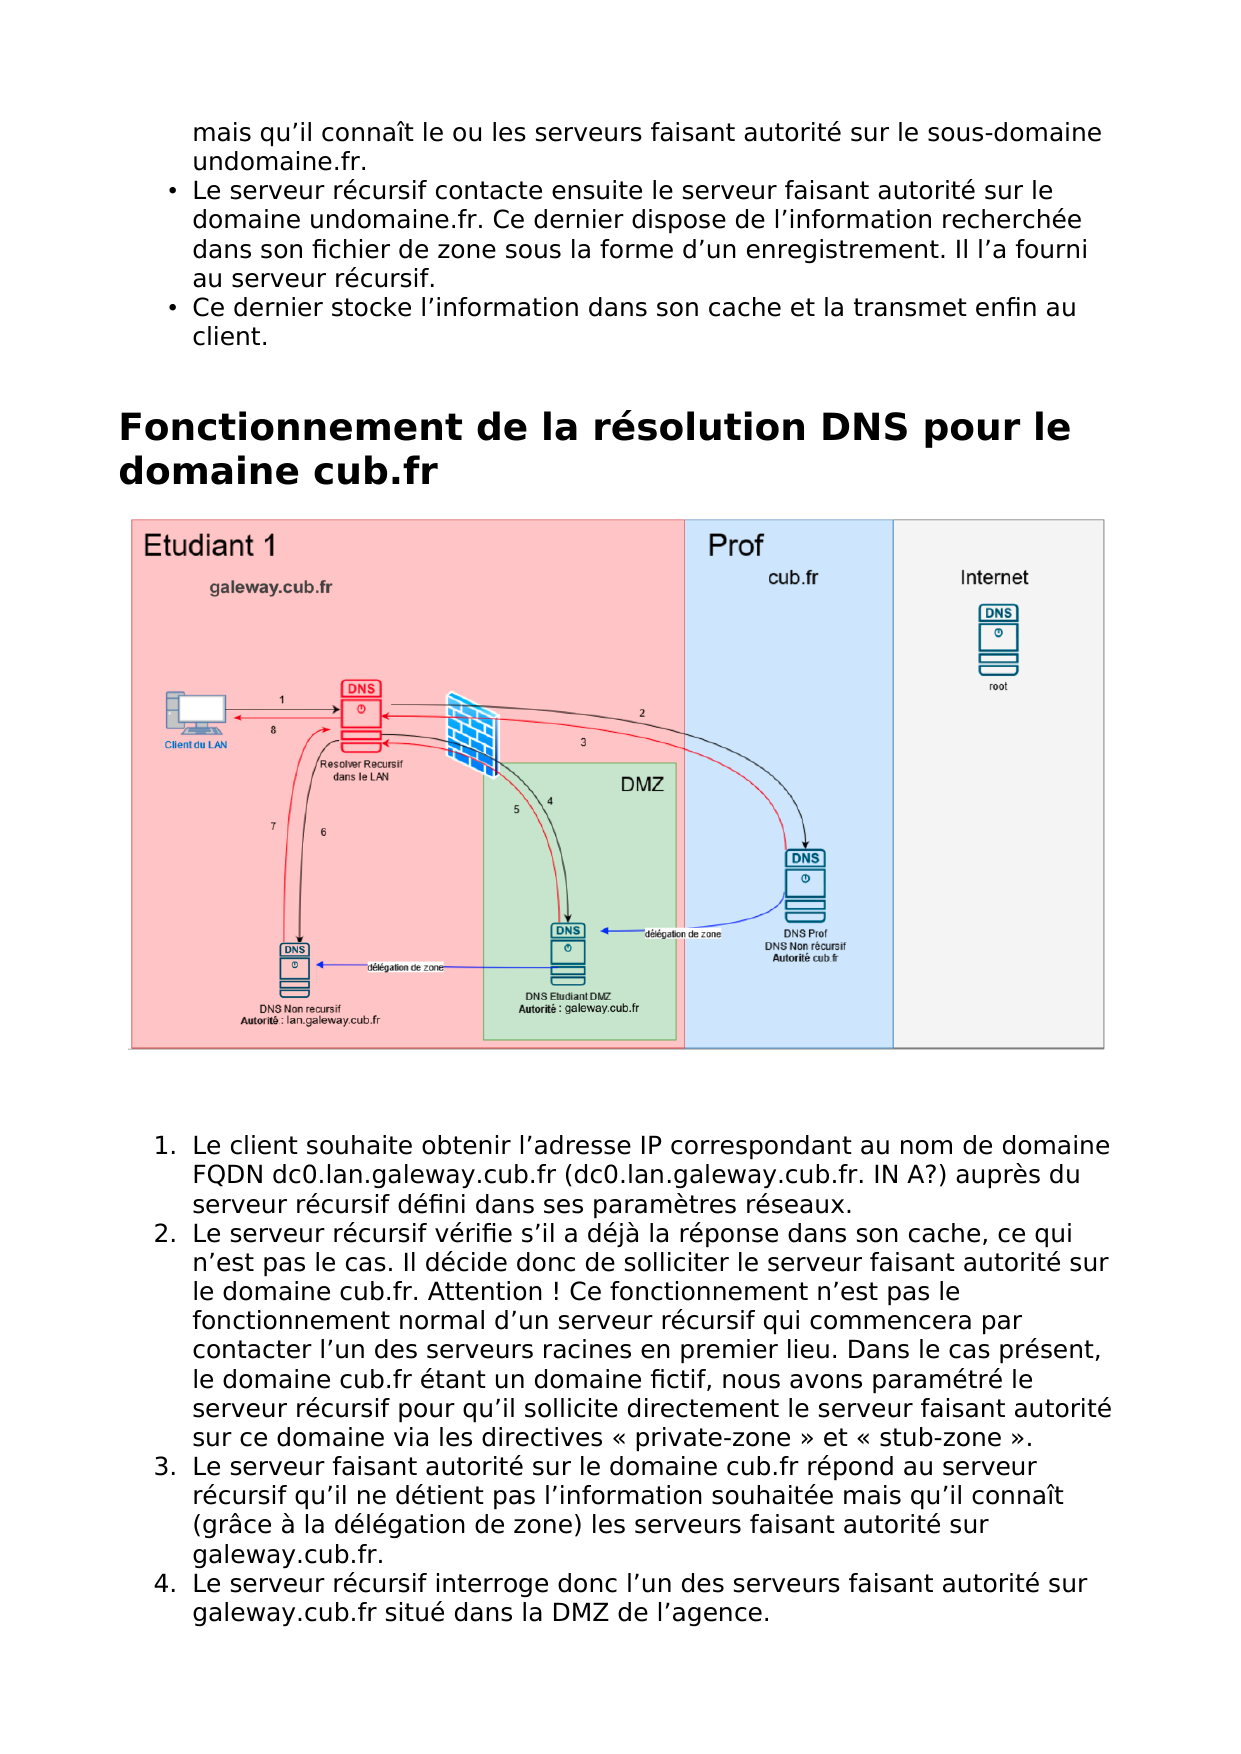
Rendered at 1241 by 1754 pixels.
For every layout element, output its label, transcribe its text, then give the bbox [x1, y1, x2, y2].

list mais qu’il connaît le ou les serveurs faisant autorité sur le sous-domaine undomaine.fr. [177, 118, 1122, 176]
list Le serveur récursif vérifie s’il a déjà la réponse dans son cache, ce qui n’est pas le cas. Il décide donc de solliciter le serveur faisant autorité sur le domaine cub.fr. Attention ! Ce fonctionnement n’est pas le fonctionnement normal d’un serveur récursif qui commencera par contacter l’un des serveurs racines en premier lieu. Dans le cas présent, le domaine cub.fr étant un domaine fictif, nous avons paramétré le serveur récursif pour qu’il sollicite directement le serveur faisant autorité sur ce domaine via les directives « private-zone » et « stub-zone ». [177, 1219, 1122, 1452]
list Le serveur faisant autorité sur le domaine cub.fr répond au serveur récursif qu’il ne détient pas l’information souhaitée mais qu’il connaît (grâce à la délégation de zone) les serveurs faisant autorité sur galeway.cub.fr. [177, 1452, 1122, 1569]
subtitle Fonctionnement de la résolution DNS pour le domaine cub.fr [118, 406, 1122, 493]
list Le client souhaite obtenir l’adresse IP correspondant au nom de domaine FQDN dc0.lan.galeway.cub.fr (dc0.lan.galeway.cub.fr. IN A?) auprès du serveur récursif défini dans ses paramètres réseaux. [177, 1132, 1122, 1219]
list Le serveur récursif interroge donc l’un des serveurs faisant autorité sur galeway.cub.fr situé dans la DMZ de l’agence. [177, 1569, 1122, 1627]
list Ce dernier stocke l’information dans son cache et la transmet enfin au client. [177, 293, 1122, 351]
picture [118, 505, 1123, 1061]
list Le serveur récursif contacte ensuite le serveur faisant autorité sur le domaine undomaine.fr. Ce dernier dispose de l’information recherchée dans son fichier de zone sous la forme d’un enregistrement. Il l’a fourni au serveur récursif. [177, 176, 1122, 293]
